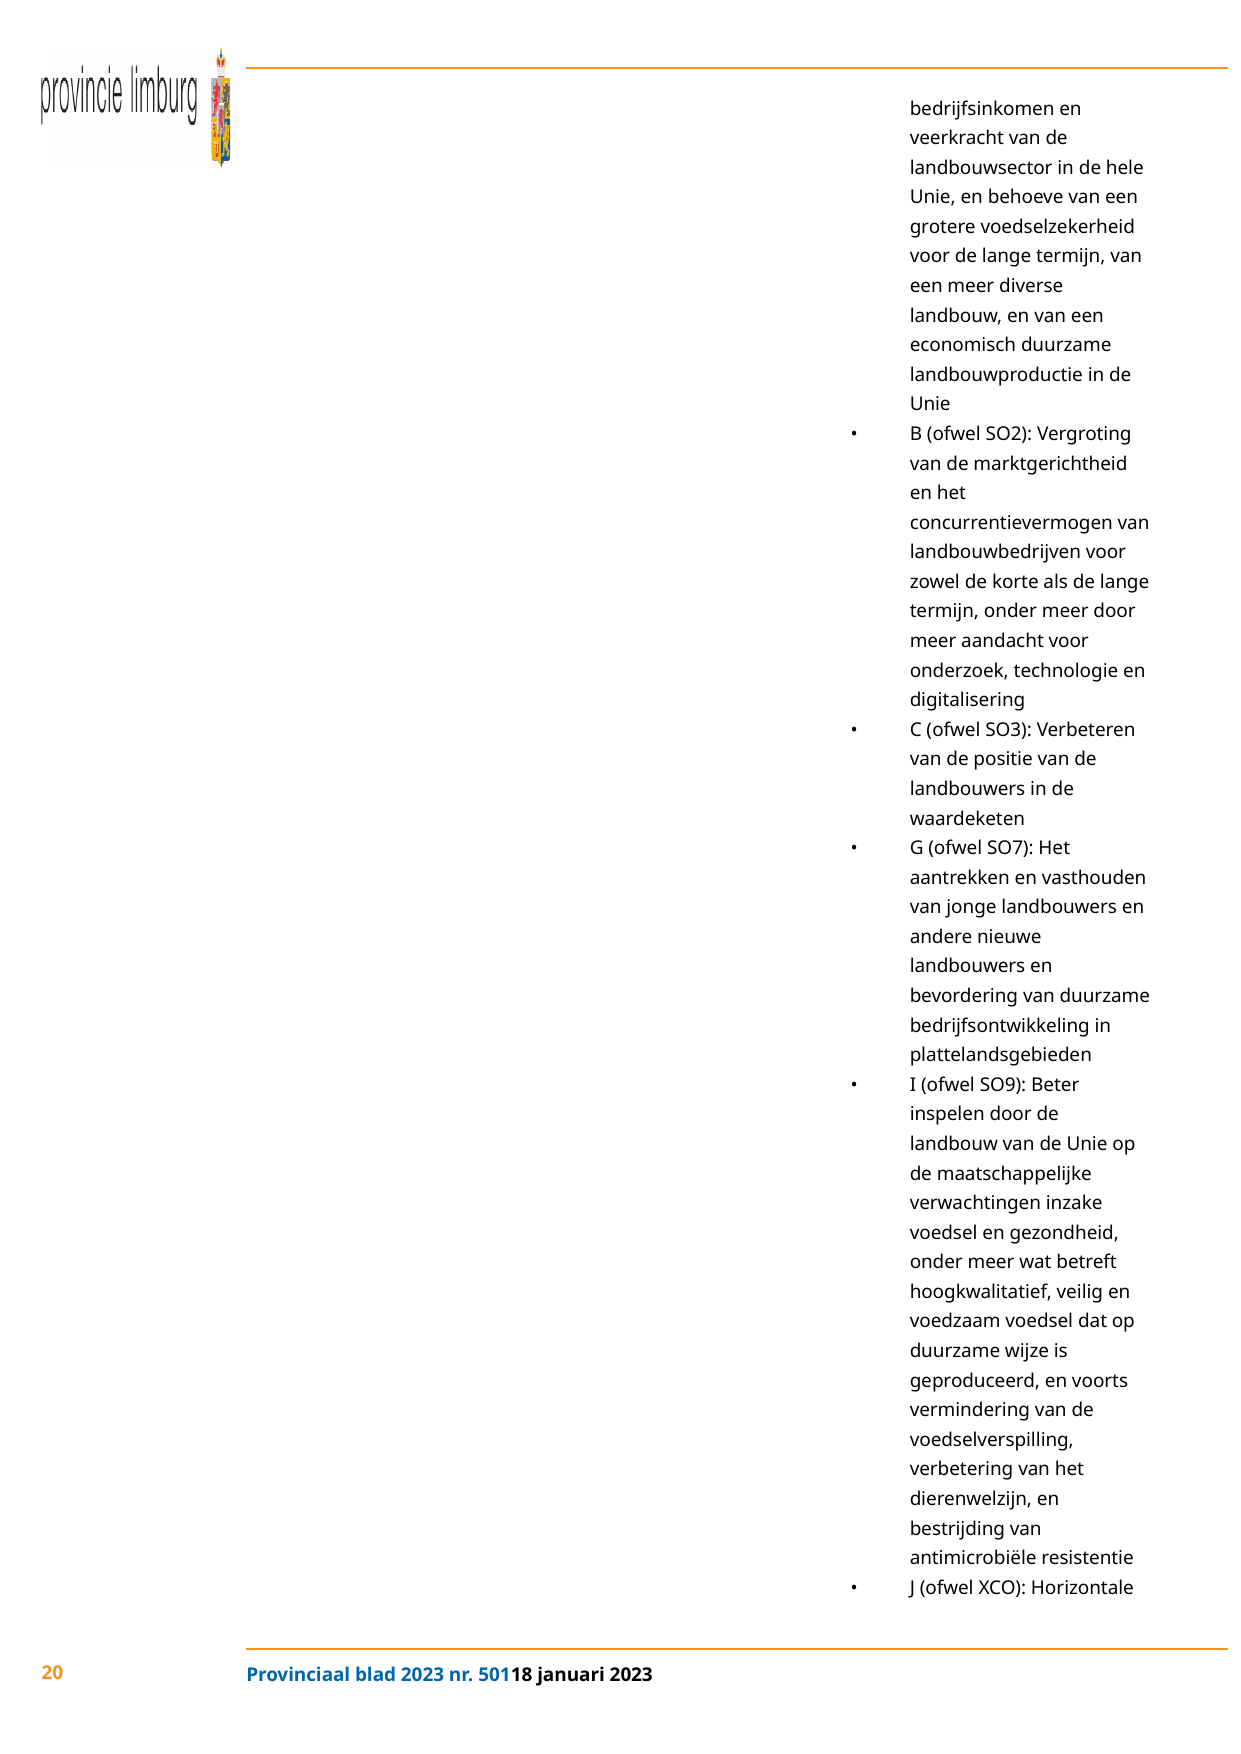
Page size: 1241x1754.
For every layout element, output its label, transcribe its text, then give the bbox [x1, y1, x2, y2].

picture [41, 47, 231, 172]
table_cell [549, 95, 850, 1600]
table_cell [248, 95, 549, 1600]
table_cell bedrijfsinkomen en veerkracht van de landbouwsector in de hele Unie, en behoeve van een grotere voedselzekerheid voor de lange termijn, van een meer diverse landbouw, en van een economisch duurzame landbouwproductie in de Unie B (ofwel SO2): Vergroting van de marktgerichtheid en het concurrentievermogen van landbouwbedrijven voor zowel de korte als de lange termijn, onder meer door meer aandacht voor onderzoek, technologie en digitalisering C (ofwel SO3): Verbeteren van de positie van de landbouwers in de waardeketen G (ofwel SO7): Het aantrekken en vasthouden van jonge landbouwers en andere nieuwe landbouwers en bevordering van duurzame bedrijfsontwikkeling in plattelandsgebieden I (ofwel SO9): Beter inspelen door de landbouw van de Unie op de maatschappelijke verwachtingen inzake voedsel en gezondheid, onder meer wat betreft hoogkwalitatief, veilig en voedzaam voedsel dat op duurzame wijze is geproduceerd, en voorts vermindering van de voedselverspilling, verbetering van het dierenwelzijn, en bestrijding van antimicrobiële resistentie J (ofwel XCO): Horizontale [850, 95, 1152, 1600]
